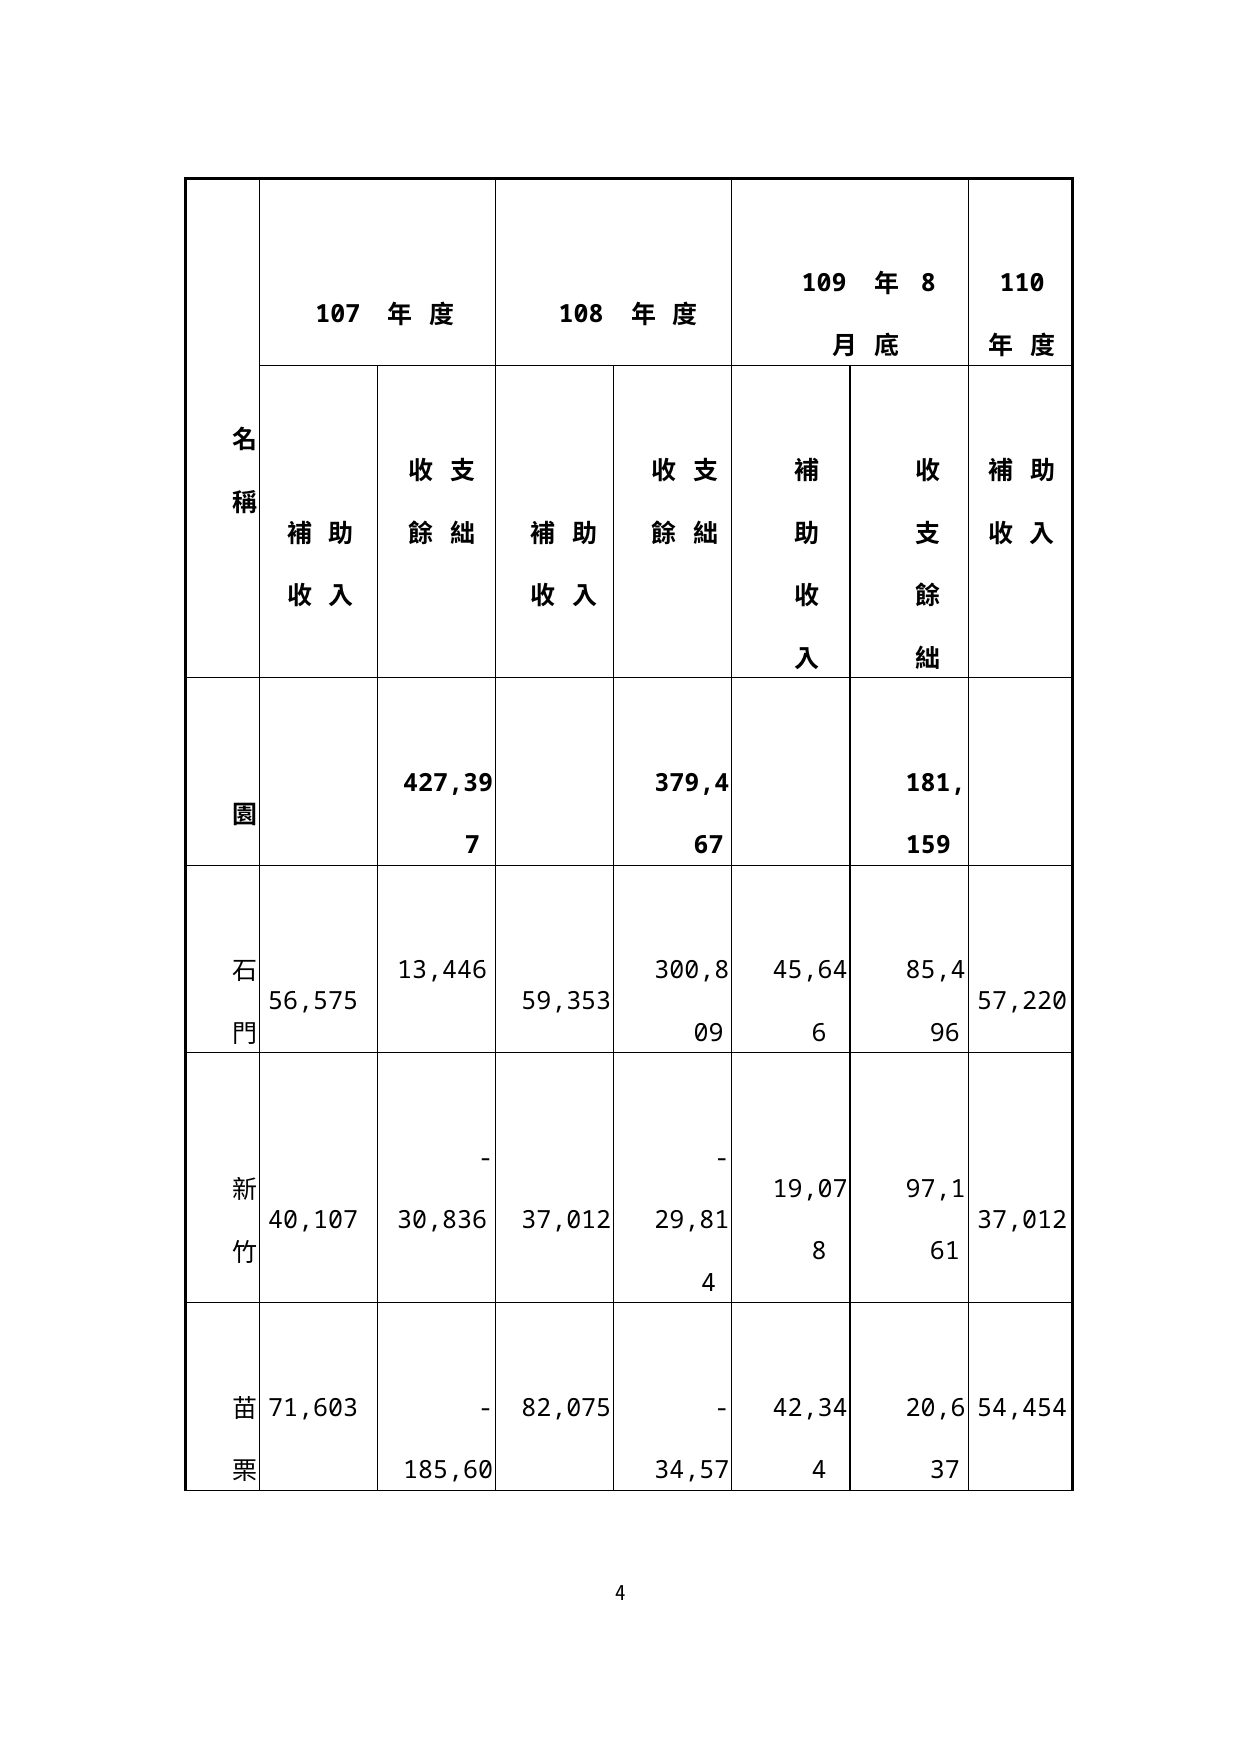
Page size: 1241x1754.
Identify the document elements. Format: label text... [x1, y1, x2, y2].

table_cell [496, 678, 613, 865]
table_cell 37,012 [969, 1053, 1071, 1302]
table_cell 82,075 [496, 1303, 613, 1490]
table_cell -34,57 [614, 1303, 731, 1490]
table_cell 71,603 [260, 1303, 377, 1490]
table_cell -185,60 [378, 1303, 495, 1490]
table_header 名稱 [187, 180, 259, 677]
table_cell 13,446 [378, 866, 495, 1052]
table_header 110年度 [969, 180, 1071, 365]
table_header 108年度 [496, 180, 731, 365]
table_cell 園 [187, 678, 259, 865]
table_cell 97,161 [851, 1053, 968, 1302]
table_cell 補助收入 [732, 366, 849, 677]
table_cell 20,637 [851, 1303, 968, 1490]
table_cell 59,353 [496, 866, 613, 1052]
table_cell 85,496 [851, 866, 968, 1052]
table_cell 37,012 [496, 1053, 613, 1302]
table_cell 石門 [187, 866, 259, 1052]
table_cell 苗栗 [187, 1303, 259, 1490]
table_cell 補助收入 [969, 366, 1071, 677]
table_cell 57,220 [969, 866, 1071, 1052]
table_cell [969, 678, 1071, 865]
table_cell 40,107 [260, 1053, 377, 1302]
table_cell 補助收入 [496, 366, 613, 677]
table_cell -379,467 [614, 678, 731, 865]
table_cell -181,159 [851, 678, 968, 865]
table_cell [260, 678, 377, 865]
table_cell -30,836 [378, 1053, 495, 1302]
table_cell 收支餘絀 [851, 366, 968, 677]
table_header 107年度 [260, 180, 495, 365]
table_cell 300,809 [614, 866, 731, 1052]
table_cell 42,344 [732, 1303, 849, 1490]
table_cell -427,397 [378, 678, 495, 865]
table_cell 收支餘絀 [614, 366, 731, 677]
table_cell -29,814 [614, 1053, 731, 1302]
table_cell 56,575 [260, 866, 377, 1052]
table_cell 收支餘絀 [378, 366, 495, 677]
table_cell 新竹 [187, 1053, 259, 1302]
table_cell 54,454 [969, 1303, 1071, 1490]
table_cell 19,078 [732, 1053, 849, 1302]
table_header 109年8月底 [732, 180, 968, 365]
table_cell 45,646 [732, 866, 849, 1052]
table_cell 補助收入 [260, 366, 377, 677]
table_cell - [732, 678, 849, 865]
